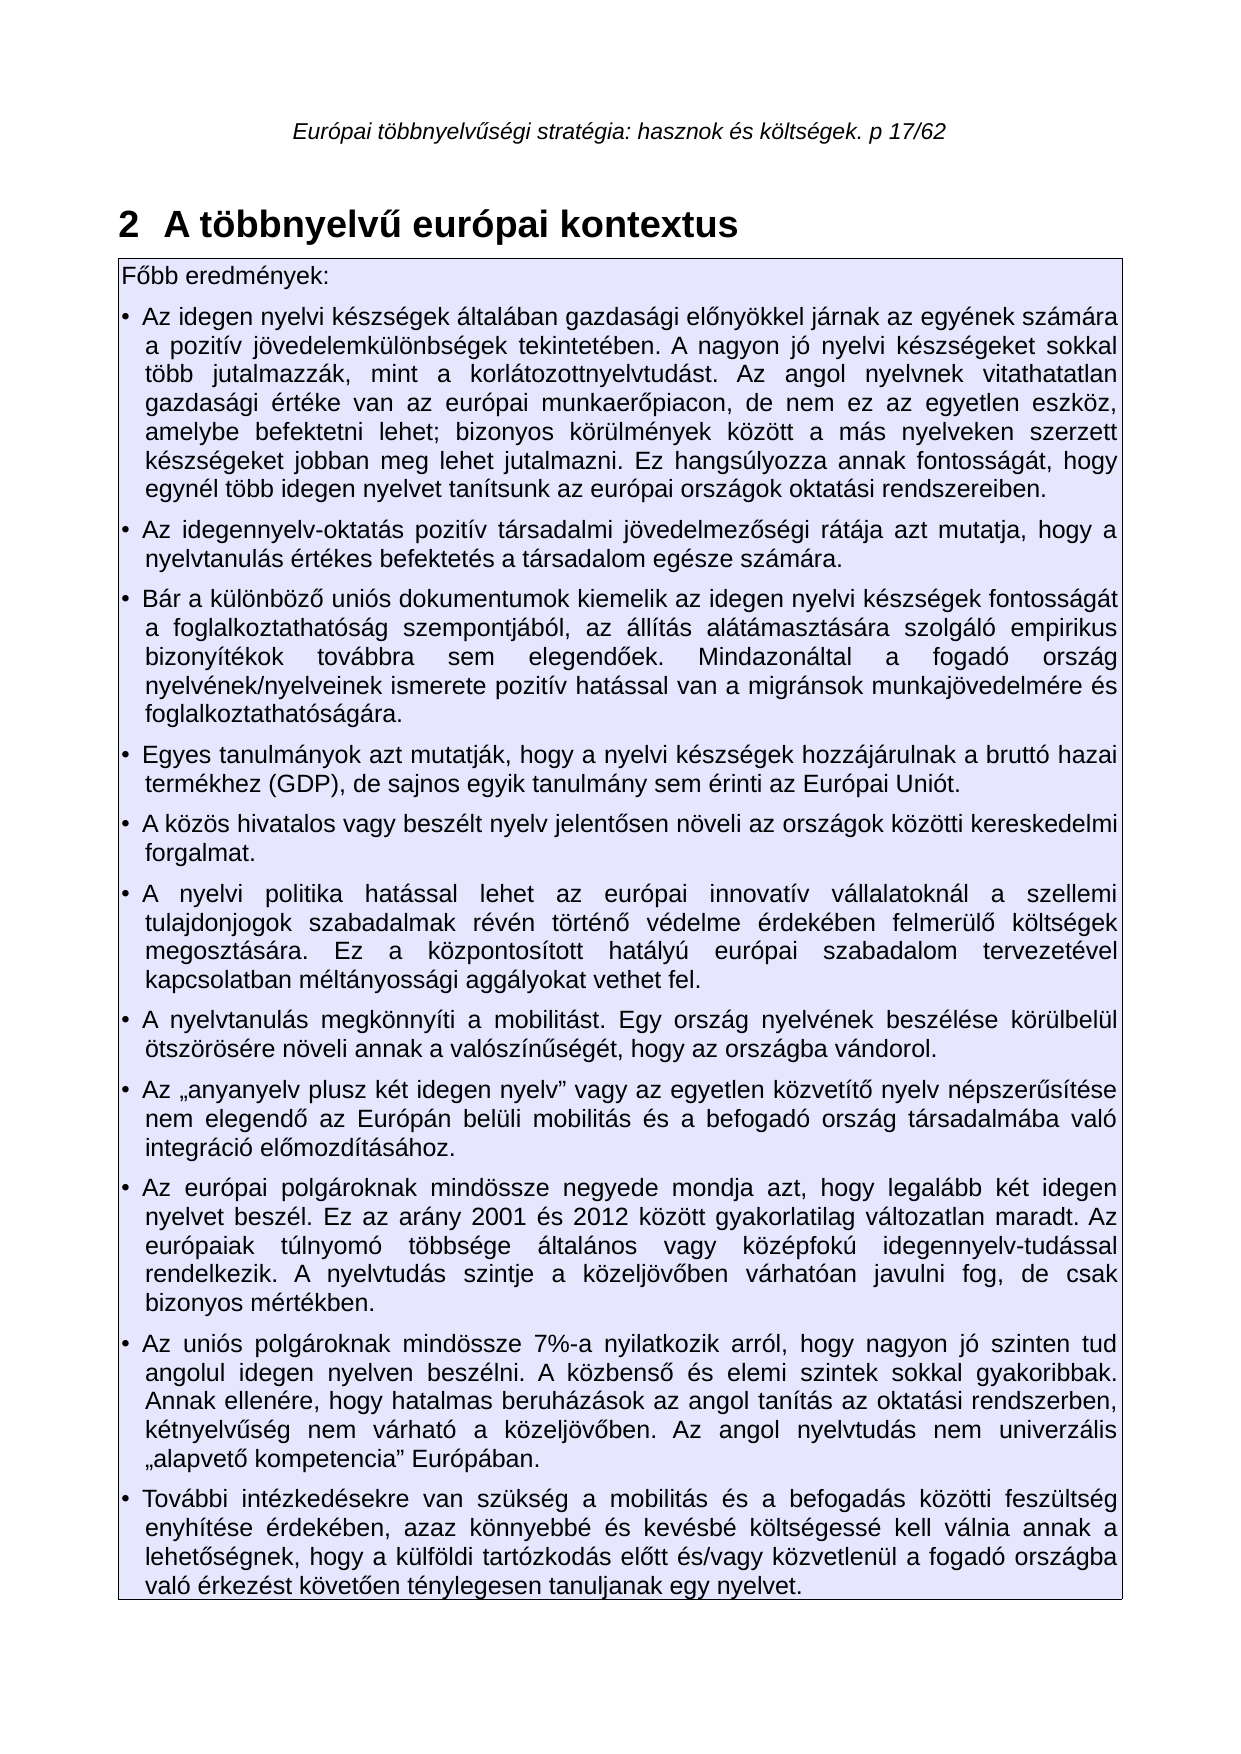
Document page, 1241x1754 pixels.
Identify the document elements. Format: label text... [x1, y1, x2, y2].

text Főbb eredmények: [119, 259, 1122, 290]
subtitle A többnyelvű európai kontextus [118, 202, 1122, 246]
list Bár a különböző uniós dokumentumok kiemelik az idegen nyelvi készségek fontosságát a foglalkoztathatóság szempontjából, az állítás alátámasztására szolgáló empirikus bizonyítékok továbbra sem elegendőek. Mindazonáltal a fogadó ország nyelvének/nyelveinek ismerete pozitív hatással van a migránsok munkajövedelmére és foglalkoztathatóságára. [119, 581, 1122, 728]
list Az idegennyelv-oktatás pozitív társadalmi jövedelmezőségi rátája azt mutatja, hogy a nyelvtanulás értékes befektetés a társadalom egésze számára. [119, 512, 1122, 572]
list Egyes tanulmányok azt mutatják, hogy a nyelvi készségek hozzájárulnak a bruttó hazai termékhez (GDP), de sajnos egyik tanulmány sem érinti az Európai Uniót. [119, 737, 1122, 797]
list Az „anyanyelv plusz két idegen nyelv” vagy az egyetlen közvetítő nyelv népszerűsítése nem elegendő az Európán belüli mobilitás és a befogadó ország társadalmába való integráció előmozdításához. [119, 1072, 1122, 1161]
list A nyelvi politika hatással lehet az európai innovatív vállalatoknál a szellemi tulajdonjogok szabadalmak révén történő védelme érdekében felmerülő költségek megosztására. Ez a központosított hatályú európai szabadalom tervezetével kapcsolatban méltányossági aggályokat vethet fel. [119, 876, 1122, 994]
list További intézkedésekre van szükség a mobilitás és a befogadás közötti feszültség enyhítése érdekében, azaz könnyebbé és kevésbé költségessé kell válnia annak a lehetőségnek, hogy a külföldi tartózkodás előtt és/vagy közvetlenül a fogadó országba való érkezést követően ténylegesen tanuljanak egy nyelvet. [119, 1481, 1122, 1599]
list Az európai polgároknak mindössze negyede mondja azt, hogy legalább két idegen nyelvet beszél. Ez az arány 2001 és 2012 között gyakorlatilag változatlan maradt. Az európaiak túlnyomó többsége általános vagy középfokú idegennyelv-tudással rendelkezik. A nyelvtudás szintje a közeljövőben várhatóan javulni fog, de csak bizonyos mértékben. [119, 1170, 1122, 1317]
list Az idegen nyelvi készségek általában gazdasági előnyökkel járnak az egyének számára a pozitív jövedelemkülönbségek tekintetében. A nagyon jó nyelvi készségeket sokkal több jutalmazzák, mint a korlátozottnyelvtudást. Az angol nyelvnek vitathatatlan gazdasági értéke van az európai munkaerőpiacon, de nem ez az egyetlen eszköz, amelybe befektetni lehet; bizonyos körülmények között a más nyelveken szerzett készségeket jobban meg lehet jutalmazni. Ez hangsúlyozza annak fontosságát, hogy egynél több idegen nyelvet tanítsunk az európai országok oktatási rendszereiben. [119, 299, 1122, 503]
list Az uniós polgároknak mindössze 7%-a nyilatkozik arról, hogy nagyon jó szinten tud angolul idegen nyelven beszélni. A közbenső és elemi szintek sokkal gyakoribbak. Annak ellenére, hogy hatalmas beruházások az angol tanítás az oktatási rendszerben, kétnyelvűség nem várható a közeljövőben. Az angol nyelvtudás nem univerzális „alapvető kompetencia” Európában. [119, 1326, 1122, 1472]
list A közös hivatalos vagy beszélt nyelv jelentősen növeli az országok közötti kereskedelmi forgalmat. [119, 806, 1122, 867]
list A nyelvtanulás megkönnyíti a mobilitást. Egy ország nyelvének beszélése körülbelül ötszörösére növeli annak a valószínűségét, hogy az országba vándorol. [119, 1002, 1122, 1063]
